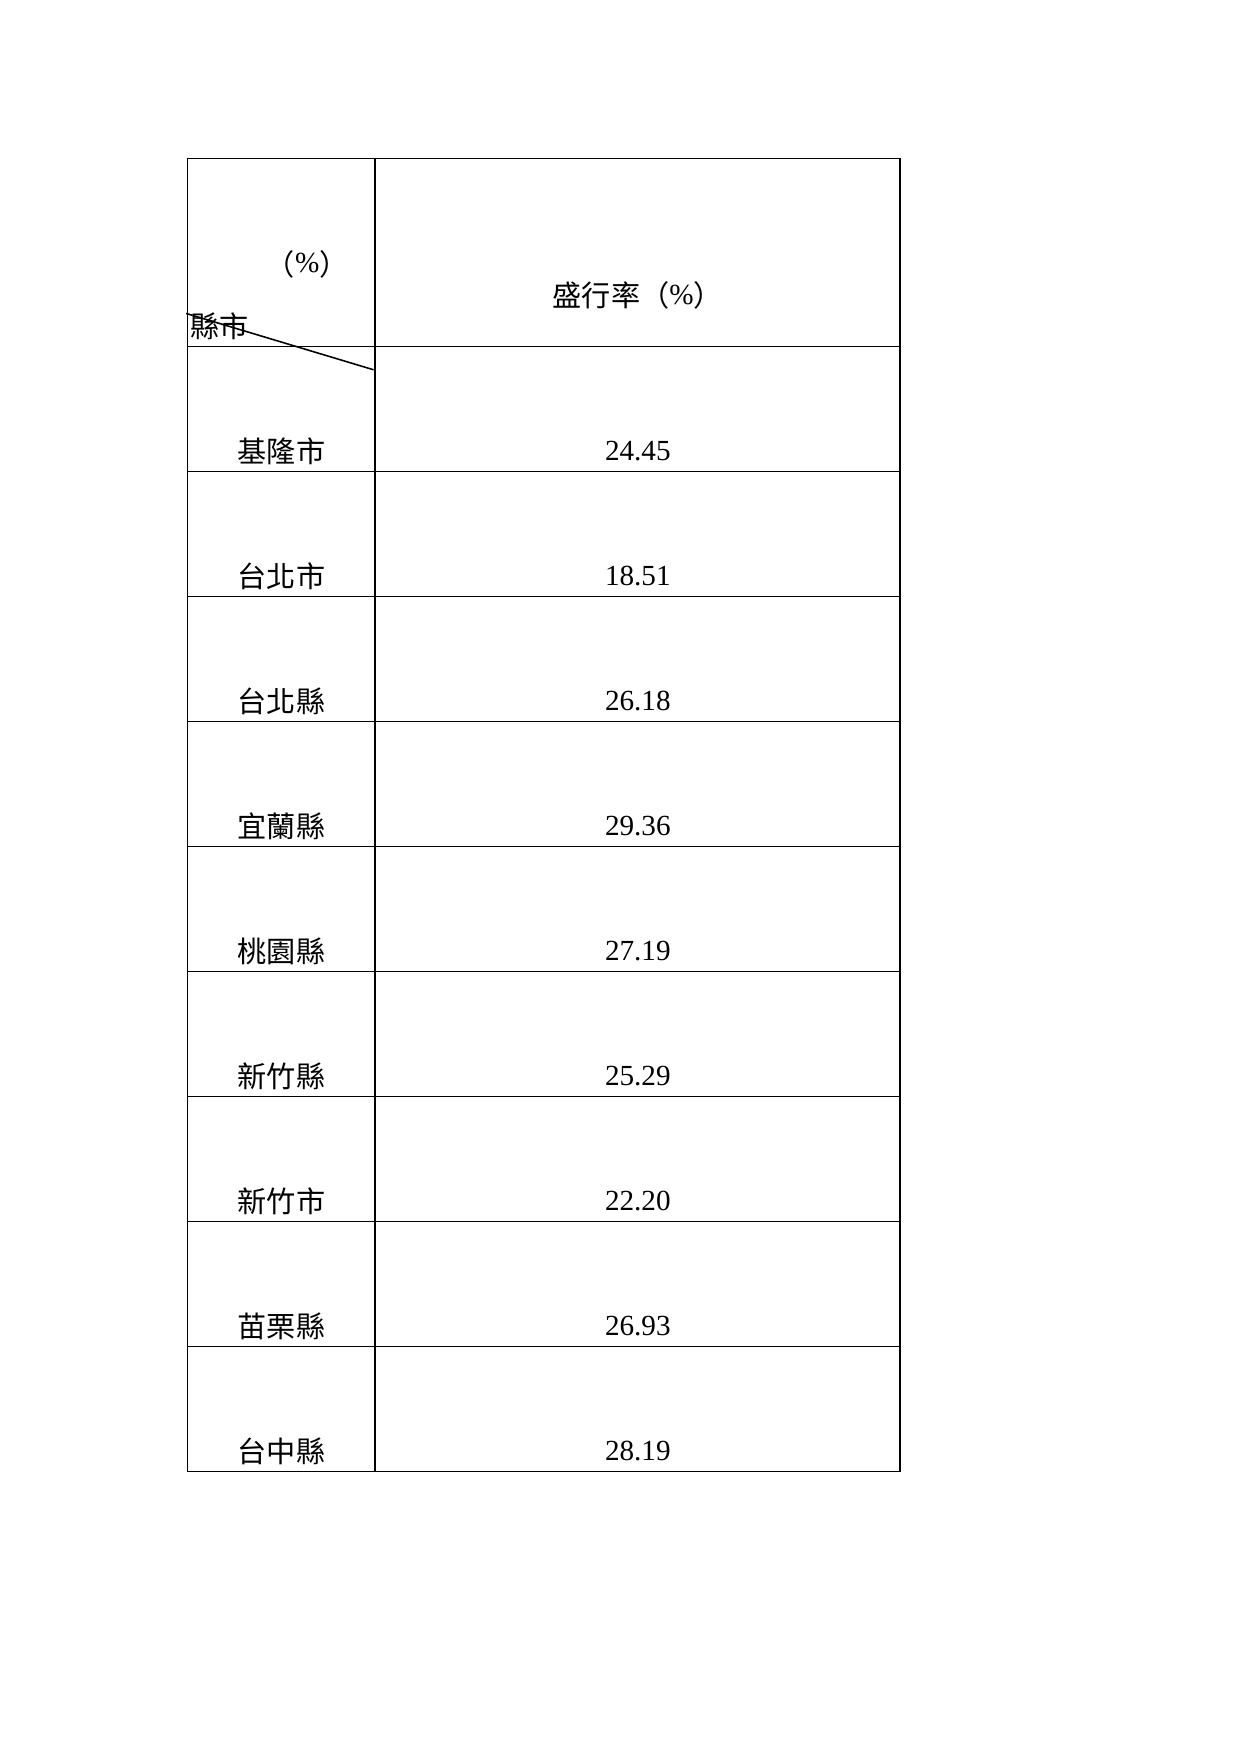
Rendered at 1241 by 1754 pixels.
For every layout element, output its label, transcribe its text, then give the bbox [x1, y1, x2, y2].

table_header （%） 縣市 [188, 159, 374, 346]
table_cell 26.18 [376, 597, 899, 721]
table_cell 台北縣 [188, 597, 374, 721]
table_cell 台中縣 [188, 1347, 374, 1471]
table_cell 27.19 [376, 847, 899, 971]
table_header 盛行率（%） [376, 159, 899, 346]
table_cell 新竹縣 [188, 972, 374, 1096]
table_cell 26.93 [376, 1222, 899, 1346]
table_cell 24.45 [376, 347, 899, 471]
table_cell 29.36 [376, 722, 899, 846]
table_cell 新竹市 [188, 1097, 374, 1221]
table_cell 基隆市 [188, 347, 374, 471]
table_cell 苗栗縣 [188, 1222, 374, 1346]
table_cell 28.19 [376, 1347, 899, 1471]
table_cell 宜蘭縣 [188, 722, 374, 846]
table_cell 18.51 [376, 472, 899, 596]
table_cell 25.29 [376, 972, 899, 1096]
table_cell 桃園縣 [188, 847, 374, 971]
table_cell 台北市 [188, 472, 374, 596]
table_cell 22.20 [376, 1097, 899, 1221]
